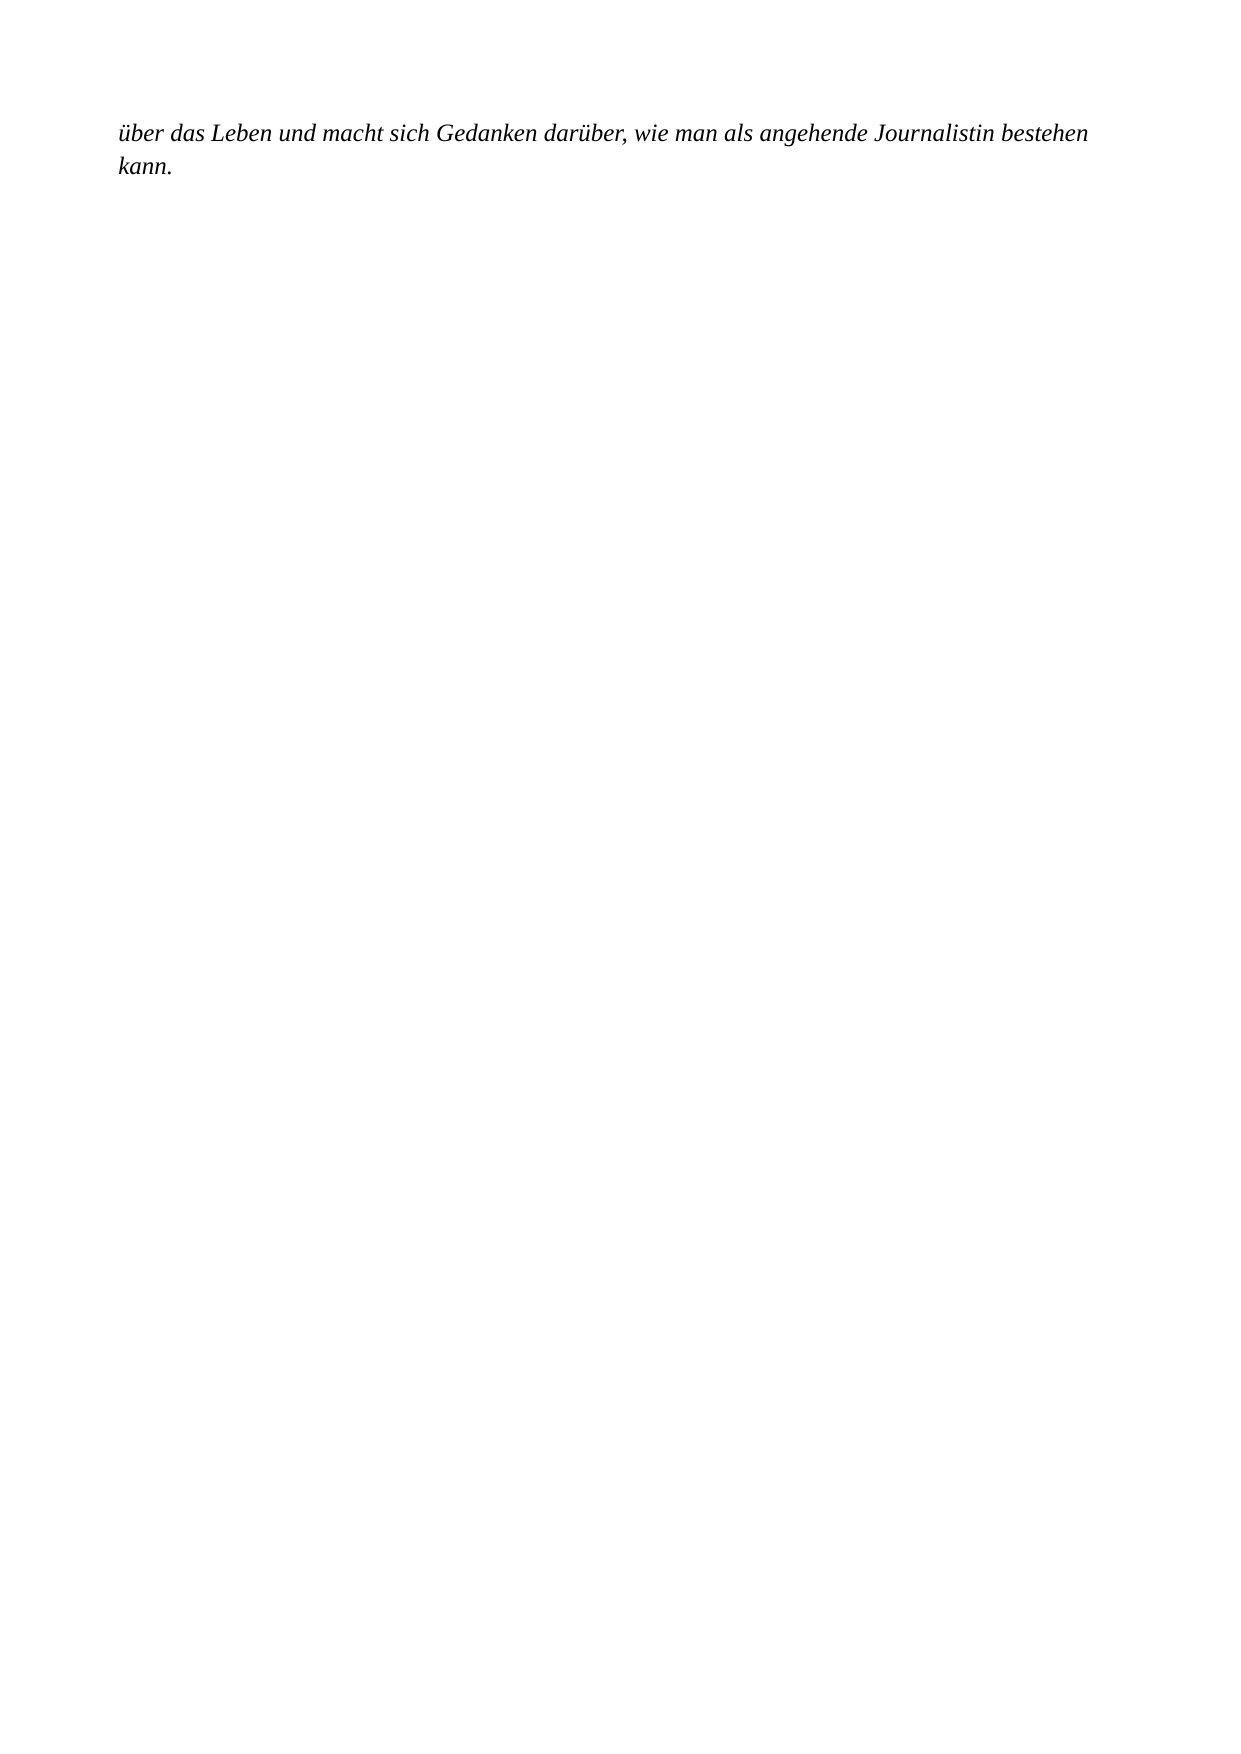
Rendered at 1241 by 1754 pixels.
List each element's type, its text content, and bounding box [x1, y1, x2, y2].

text über das Leben und macht sich Gedanken darüber, wie man als angehende Journalistin bestehen kann. [118, 118, 1122, 180]
